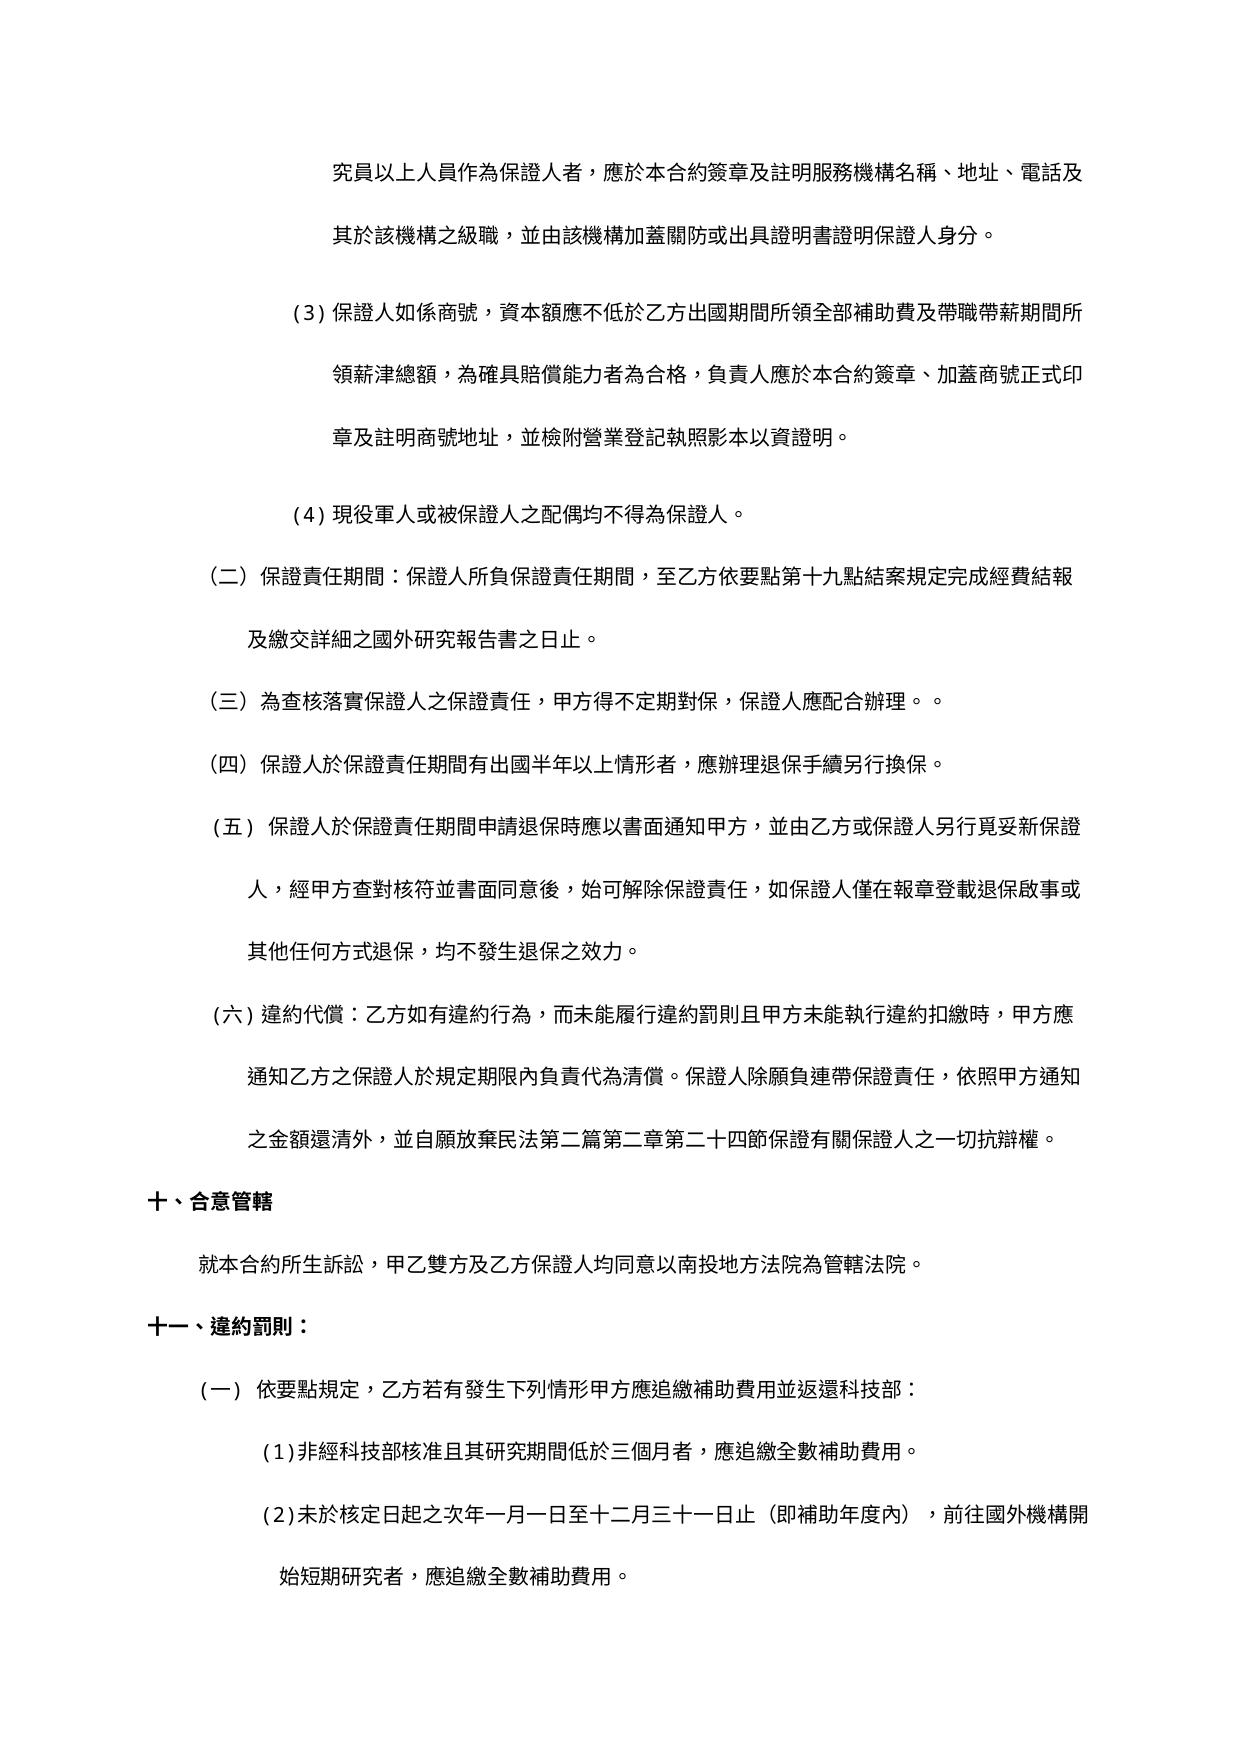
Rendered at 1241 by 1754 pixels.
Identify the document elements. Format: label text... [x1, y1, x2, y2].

text (六) 違約代償：乙方如有違約行為，而未能履行違約罰則且甲方未能執行違約扣繳時，甲方應 通知乙方之保證人於規定期限內負責代為清償。保證人除願負連帶保證責任，依照甲方通知之金額還清外，並自願放棄民法第二篇第二章第二十四節保證有關保證人之一切抗辯權。 [198, 972, 1092, 1159]
list 現役軍人或被保證人之配偶均不得為保證人。 [290, 472, 1092, 534]
text (五) 保證人於保證責任期間申請退保時應以書面通知甲方，並由乙方或保證人另行覓妥新保證人，經甲方查對核符並書面同意後，始可解除保證責任，如保證人僅在報章登載退保啟事或其他任何方式退保，均不發生退保之效力。 [198, 784, 1092, 972]
text (一) 依要點規定，乙方若有發生下列情形甲方應追繳補助費用並返還科技部： [172, 1347, 1092, 1409]
list 保證人如係商號，資本額應不低於乙方出國期間所領全部補助費及帶職帶薪期間所領薪津總額，為確具賠償能力者為合格，負責人應於本合約簽章、加蓋商號正式印章及註明商號地址，並檢附營業登記執照影本以資證明。 [290, 269, 1092, 457]
text (1)非經科技部核准且其研究期間低於三個月者，應追繳全數補助費用。 [172, 1409, 1092, 1472]
text (2)未於核定日起之次年一月一日至十二月三十一日止（即補助年度內），前往國外機構開始短期研究者，應追繳全數補助費用。 [172, 1472, 1092, 1597]
text 十一、違約罰則： [148, 1284, 1092, 1347]
text 就本合約所生訴訟，甲乙雙方及乙方保證人均同意以南投地方法院為管轄法院。 [198, 1222, 1092, 1284]
text （三）為查核落實保證人之保證責任，甲方得不定期對保，保證人應配合辦理。。 [198, 659, 1092, 722]
text 十、合意管轄 [148, 1159, 1092, 1222]
text （四）保證人於保證責任期間有出國半年以上情形者，應辦理退保手續另行換保。 [198, 722, 1092, 784]
text （二）保證責任期間：保證人所負保證責任期間，至乙方依要點第十九點結案規定完成經費結報及繳交詳細之國外研究報告書之日止。 [198, 534, 1092, 659]
list 究員以上人員作為保證人者，應於本合約簽章及註明服務機構名稱、地址、電話及其於該機構之級職，並由該機構加蓋關防或出具證明書證明保證人身分。 [290, 130, 1092, 255]
